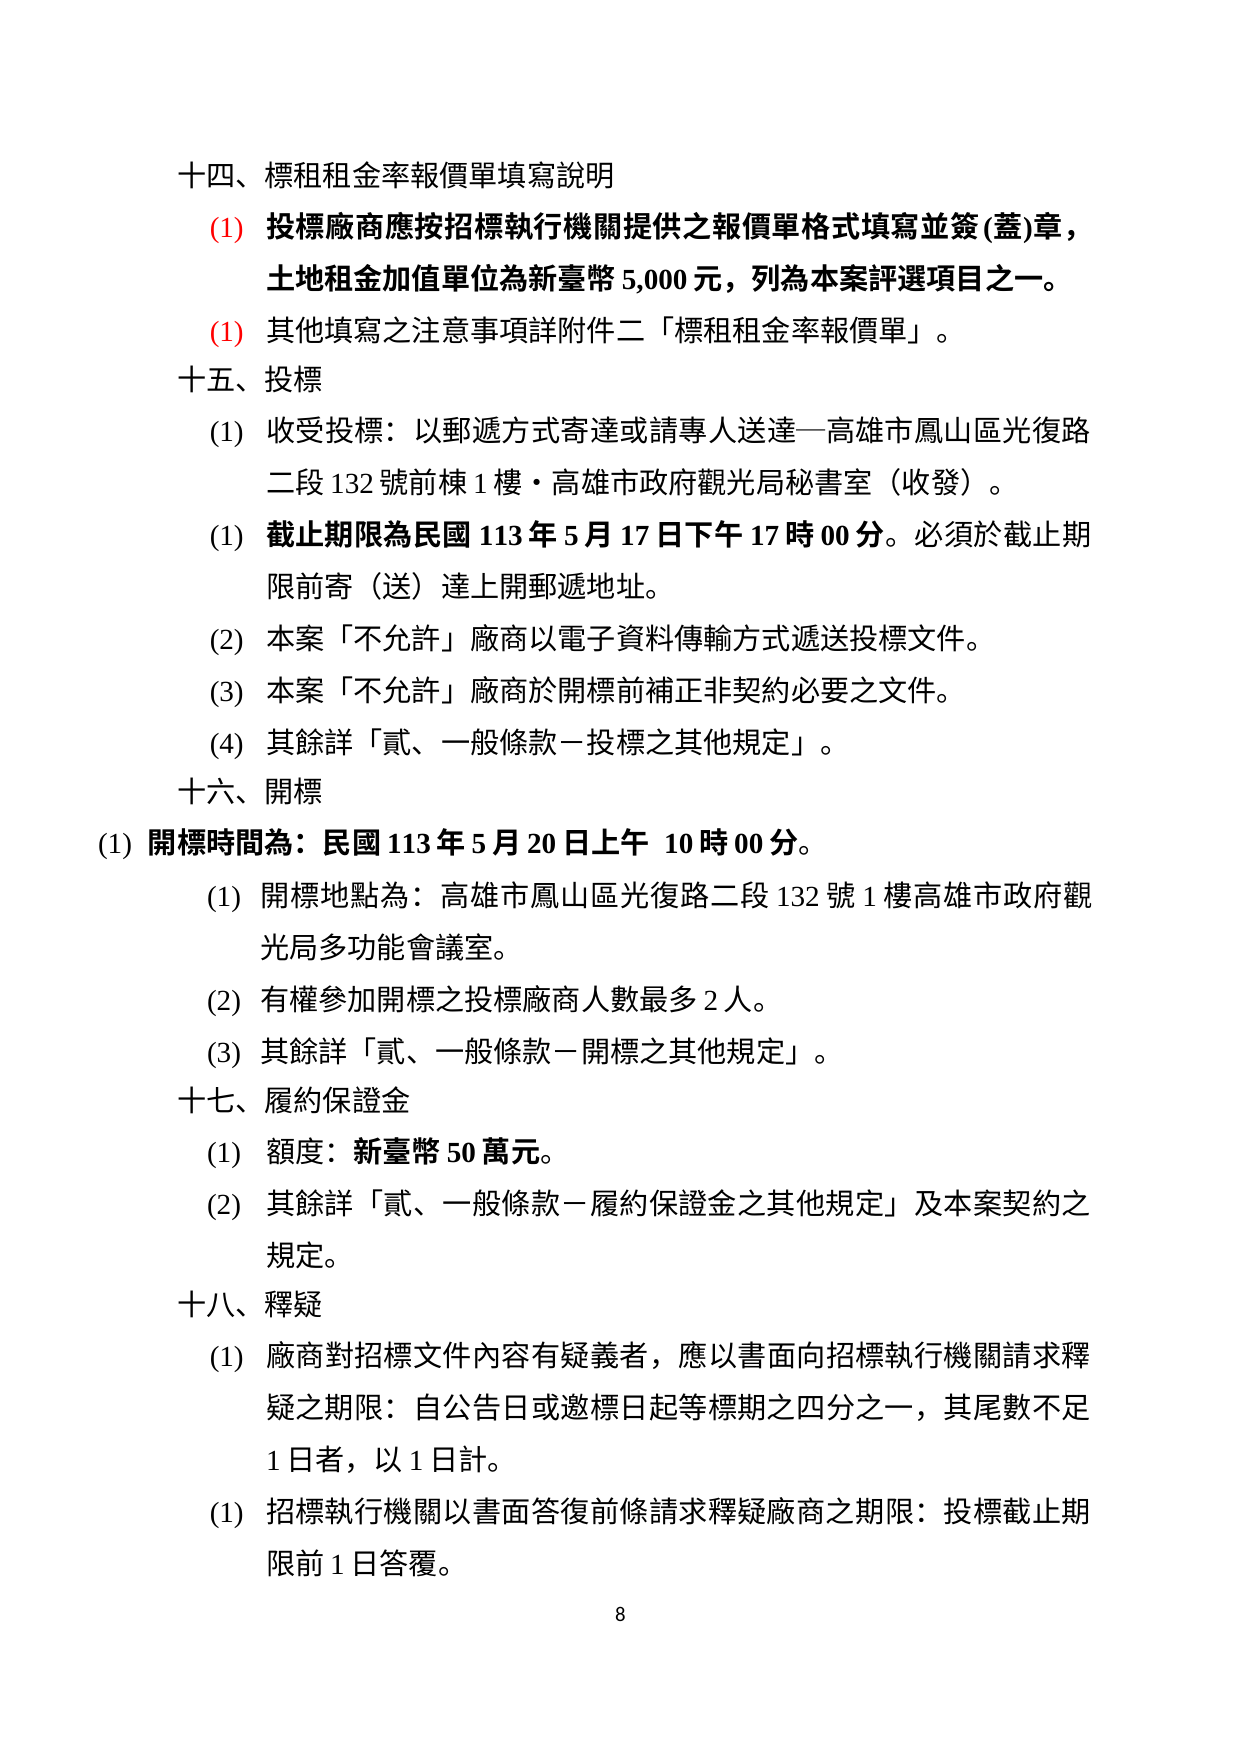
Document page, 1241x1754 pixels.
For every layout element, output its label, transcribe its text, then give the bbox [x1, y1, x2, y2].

text 十四、標租租金率報價單填寫說明 [148, 148, 1092, 196]
text 十八、釋疑 [148, 1277, 1092, 1325]
list 其餘詳「貳、一般條款－開標之其他規定」。 [207, 1021, 1092, 1073]
list 截止期限為民國113年5月17日下午17時00分。必須於截止期限前寄（送）達上開郵遞地址。 [209, 504, 1092, 608]
text 十六、開標 [148, 764, 1092, 812]
list 投標廠商應按招標執行機關提供之報價單格式填寫並簽(蓋)章，土地租金加值單位為新臺幣5,000元，列為本案評選項目之一。 [209, 196, 1092, 300]
list 開標地點為：高雄市鳳山區光復路二段132號1樓高雄市政府觀光局多功能會議室。 [207, 864, 1092, 968]
list 本案「不允許」廠商於開標前補正非契約必要之文件。 [209, 660, 1092, 712]
text 十五、投標 [148, 352, 1092, 400]
list 招標執行機關以書面答復前條請求釋疑廠商之期限：投標截止期限前1日答覆。 [209, 1481, 1092, 1585]
list 廠商對招標文件內容有疑義者，應以書面向招標執行機關請求釋疑之期限：自公告日或邀標日起等標期之四分之一，其尾數不足1日者，以1日計。 [209, 1325, 1092, 1481]
list 其餘詳「貳、一般條款－投標之其他規定」。 [209, 712, 1092, 764]
list 其他填寫之注意事項詳附件二「標租租金率報價單」。 [209, 300, 1092, 352]
list 開標時間為：民國113年5月20日上午 10時00分。 [98, 812, 1092, 864]
text 十七、履約保證金 [148, 1073, 1092, 1121]
list 收受投標：以郵遞方式寄達或請專人送達─高雄市鳳山區光復路二段132號前棟1樓‧高雄市政府觀光局秘書室（收發）。 [209, 400, 1092, 504]
list 有權參加開標之投標廠商人數最多2人。 [207, 968, 1092, 1021]
list 其餘詳「貳、一般條款－履約保證金之其他規定」及本案契約之規定。 [207, 1173, 1092, 1277]
list 額度：新臺幣50萬元。 [207, 1121, 1092, 1173]
list 本案「不允許」廠商以電子資料傳輸方式遞送投標文件。 [209, 608, 1092, 660]
